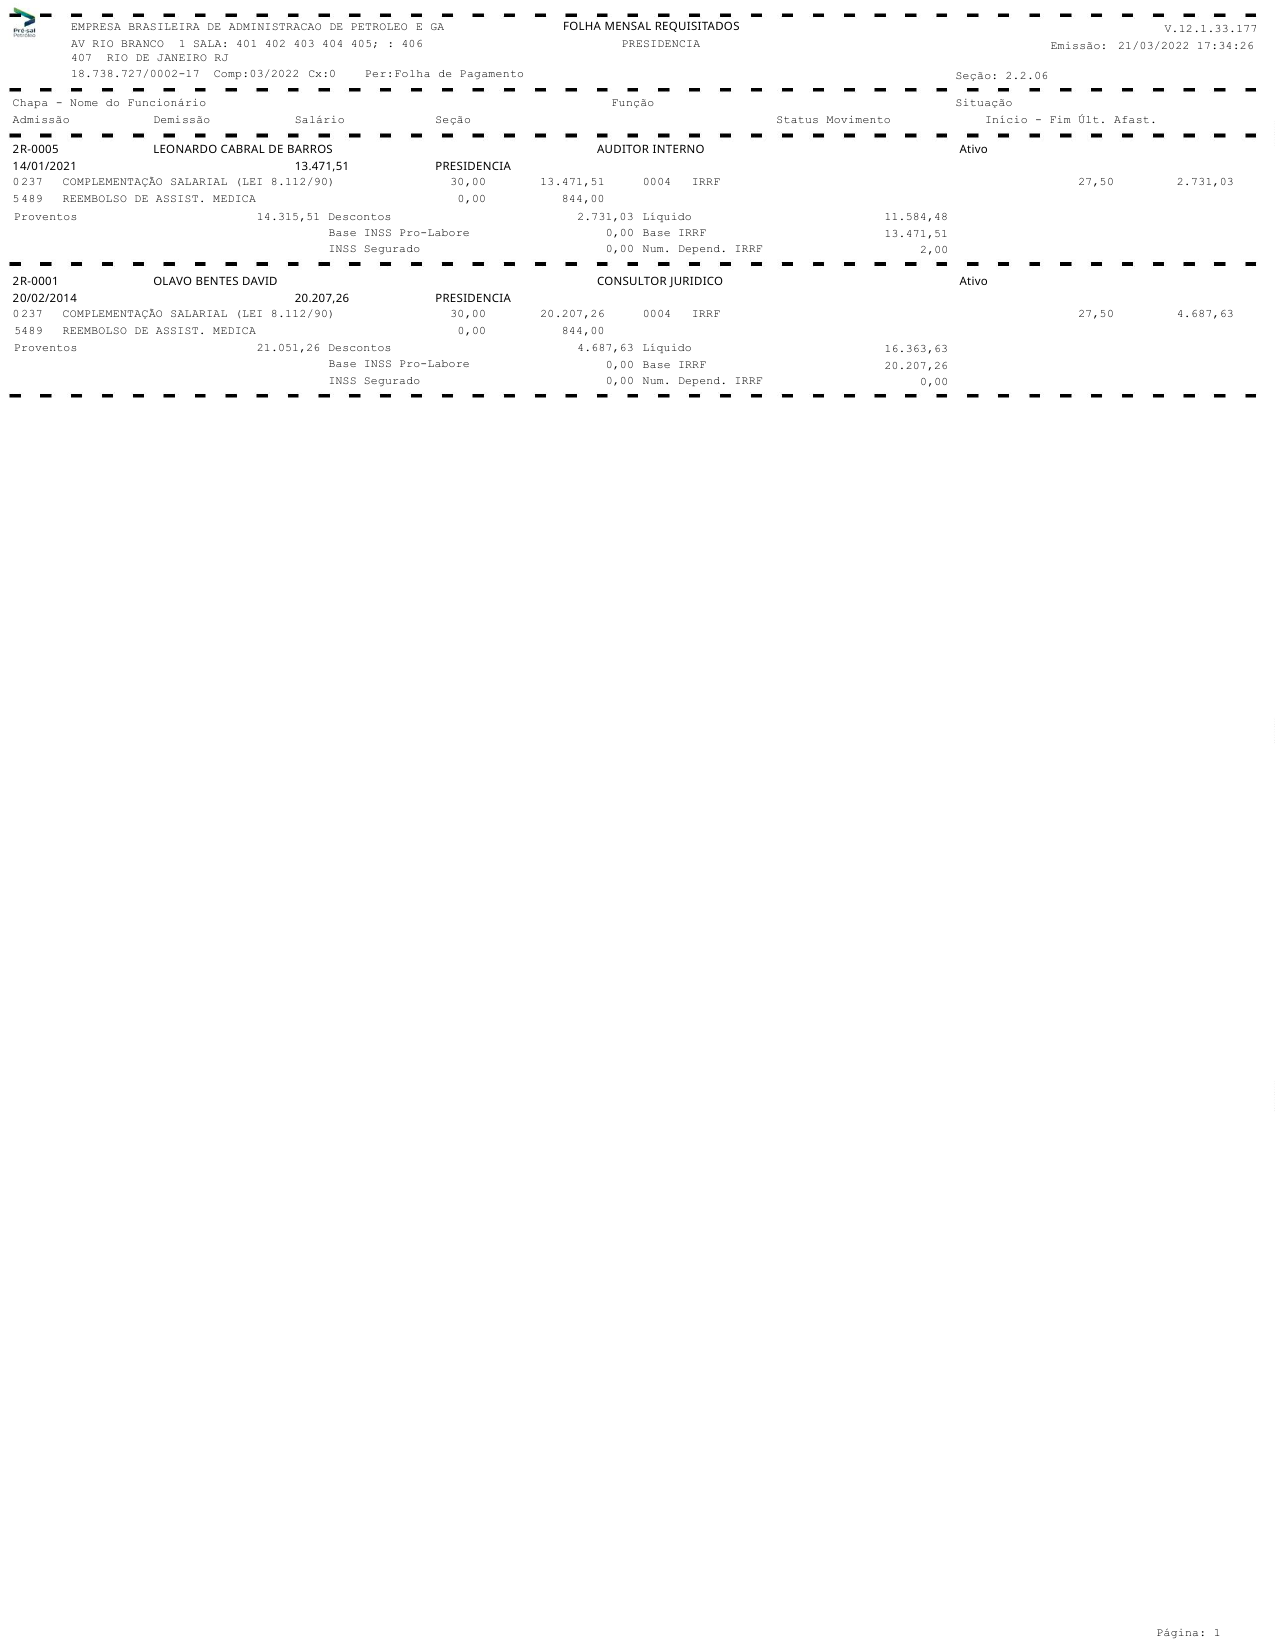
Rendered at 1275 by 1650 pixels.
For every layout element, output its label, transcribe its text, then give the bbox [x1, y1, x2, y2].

text Seção [435, 112, 548, 126]
text 13.471,51 [884, 226, 966, 240]
text CONSULTOR JURIDICO [597, 275, 746, 288]
text 0,00 Num. Depend. IRRF [606, 242, 787, 255]
text Ativo [959, 143, 1012, 157]
text 844,00 [562, 323, 622, 337]
text Função [611, 96, 672, 109]
text 21.051,26 Descontos [257, 341, 496, 354]
text Emissão: [1050, 38, 1118, 52]
text 2.731,03 [1177, 175, 1251, 188]
text REEMBOLSO DE ASSIST. MEDICA [62, 323, 282, 337]
text Início - Fim Últ. Afast. [985, 113, 1182, 126]
text 07 RIO DE JANEIRO RJ [78, 50, 252, 64]
text 20.207,26 [884, 358, 966, 372]
text 2,00 [920, 243, 966, 256]
text INSS Segurado [328, 242, 496, 255]
text PRESIDENCIA [435, 292, 531, 305]
text 8.738.727/0002-17 Comp:03/2022 Cx:0 [78, 67, 361, 81]
text 0,00 [457, 323, 503, 337]
text 489 [21, 323, 60, 337]
text 30,00 [450, 307, 531, 320]
text COMPLEMENTAÇÃO SALARIAL (LEI 8.112/90) [62, 175, 361, 188]
text Base INSS Pro-Labore [328, 225, 496, 239]
text 0,00 [920, 375, 966, 388]
text 0,00 [457, 192, 503, 205]
text 2 [12, 143, 20, 157]
text Página: 1 [1156, 1626, 1237, 1639]
text 2 [12, 275, 20, 288]
text PRESIDENCIA [621, 37, 718, 50]
text 0/02/2014 [20, 292, 102, 305]
text 844,00 [562, 192, 622, 205]
text Admissão Demissão [12, 113, 236, 126]
text 20.207,26 [540, 307, 622, 320]
text 0,00 Base IRRF [606, 358, 787, 371]
text IRRF [692, 307, 738, 320]
text COMPLEMENTAÇÃO SALARIAL (LEI 8.112/90) [62, 307, 361, 320]
text V.12.1.33.177 [1164, 22, 1275, 35]
text OLAVO BENTES DAVID [153, 275, 302, 288]
text 2 [12, 292, 20, 305]
text 4/01/2021 [20, 160, 102, 173]
text 27,50 [1078, 175, 1131, 188]
text 5 [12, 192, 21, 205]
text 0,00 Num. Depend. IRRF [606, 374, 787, 387]
text FOLHA MENSAL REQUISITADOS [563, 20, 767, 33]
text 237 [21, 175, 60, 188]
text 0004 [643, 307, 688, 320]
text 21/03/2022 17:34:26 [1118, 38, 1275, 52]
text 489 [21, 192, 60, 205]
text AUDITOR INTERNO [597, 143, 722, 157]
text LEONARDO CABRAL DE BARROS [153, 143, 384, 157]
text 11.584,48 [884, 210, 966, 223]
text 13.471,51 [294, 160, 384, 173]
text Ativo [959, 275, 1012, 288]
text PRESIDENCIA [435, 160, 531, 173]
text Situação [955, 96, 1066, 109]
text 16.363,63 [884, 342, 966, 355]
text INSS Segurado [328, 374, 496, 387]
text IRRF [692, 175, 738, 188]
text AV RIO BRANCO 1 SALA: 401 402 403 404 405; : 406 [71, 37, 469, 50]
text Per:Folha de Pagamento [364, 67, 548, 81]
text 30,00 [450, 175, 531, 188]
text 1 [71, 67, 78, 81]
text EMPRESA BRASILEIRA DE ADMINISTRACAO DE PETROLEO E GA [71, 20, 469, 33]
text Seção: 2.2.06 [955, 68, 1066, 82]
text 0,00 Base IRRF [606, 226, 787, 239]
text Status Movimento [776, 113, 908, 126]
text 5 [14, 323, 21, 337]
text 13.471,51 [540, 175, 622, 188]
text 0 [12, 175, 21, 188]
text 4 [71, 50, 78, 64]
text 4.687,63 [1177, 307, 1251, 320]
text Proventos [14, 209, 95, 223]
picture [0, 0, 1275, 1650]
text 27,50 [1078, 307, 1131, 320]
text 0 [12, 307, 21, 320]
text 4.687,63 Líquido [577, 341, 710, 354]
text 1 [12, 160, 20, 173]
text 0004 [643, 175, 688, 188]
text Salário [294, 113, 362, 126]
text R-0001 [20, 275, 80, 288]
text Chapa - Nome do Funcionário [12, 96, 236, 109]
text 237 [21, 307, 60, 320]
text Proventos [14, 341, 95, 354]
text R-0005 [20, 143, 80, 157]
text REEMBOLSO DE ASSIST. MEDICA [62, 192, 361, 205]
text Base INSS Pro-Labore [328, 357, 496, 371]
text 2.731,03 Líquido [577, 209, 710, 223]
text 14.315,51 Descontos [257, 209, 496, 223]
text 20.207,26 [294, 292, 376, 305]
